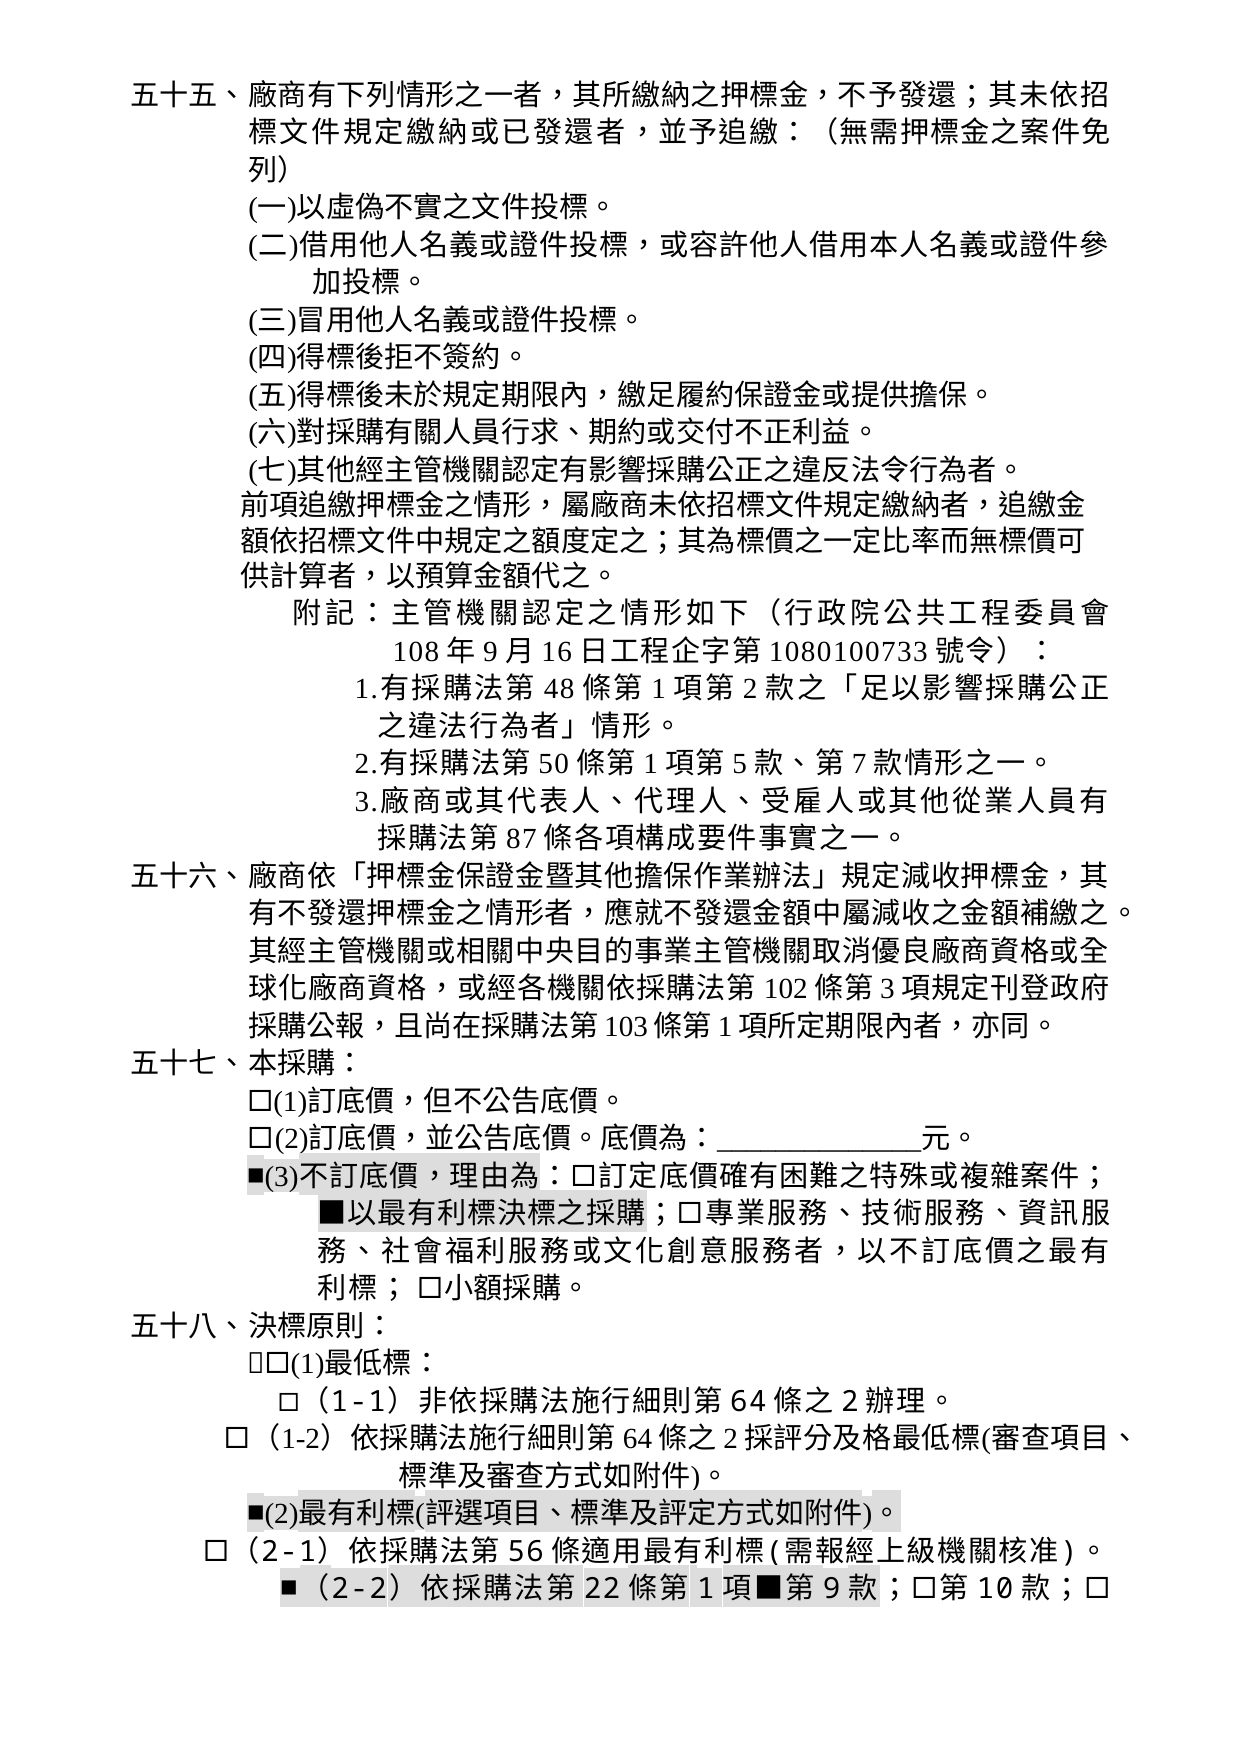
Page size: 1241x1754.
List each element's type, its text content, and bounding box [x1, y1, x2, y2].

list 廠商有下列情形之一者，其所繳納之押標金，不予發還；其未依招標文件規定繳納或已發還者，並予追繳：（無需押標金之案件免列） [130, 75, 1110, 187]
text ■(2)最有利標(評選項目、標準及評定方式如附件)。 [247, 1494, 1110, 1531]
list 廠商依「押標金保證金暨其他擔保作業辦法」規定減收押標金，其有不發還押標金之情形者，應就不發還金額中屬減收之金額補繳之。其經主管機關或相關中央目的事業主管機關取消優良廠商資格或全球化廠商資格，或經各機關依採購法第102條第3項規定刊登政府採購公報，且尚在採購法第103條第1項所定期限內者，亦同。 [130, 856, 1110, 1044]
text (1)最低標： [247, 1344, 1110, 1381]
list 本採購： [130, 1044, 1110, 1081]
text (一)以虛偽不實之文件投標。 [248, 187, 1110, 225]
text (七)其他經主管機關認定有影響採購公正之違反法令行為者。 [248, 450, 1110, 487]
text ■（2-2）依採購法第22條第1項■第9款；第10款； [280, 1569, 1110, 1606]
text (三)冒用他人名義或證件投標。 [248, 300, 1110, 337]
text 3.廠商或其代表人、代理人、受雇人或其他從業人員有採購法第87條各項構成要件事實之一。 [354, 781, 1110, 856]
text (六)對採購有關人員行求、期約或交付不正利益。 [248, 412, 1110, 450]
text 2.有採購法第50條第1項第5款、第7款情形之一。 [354, 744, 1110, 781]
text （1-2）依採購法施行細則第64條之2採評分及格最低標(審查項目、標準及審查方式如附件)。 [180, 1419, 1110, 1494]
text （1-1）非依採購法施行細則第64條之2辦理。 [155, 1381, 1110, 1419]
text (二)借用他人名義或證件投標，或容許他人借用本人名義或證件參加投標。 [248, 225, 1110, 300]
text (1)訂底價，但不公告底價。 [247, 1081, 1110, 1119]
text 前項追繳押標金之情形，屬廠商未依招標文件規定繳納者，追繳金額依招標文件中規定之額度定之；其為標價之一定比率而無標價可供計算者，以預算金額代之。 [240, 487, 1098, 594]
text 附記：主管機關認定之情形如下（行政院公共工程委員會108年9月16日工程企字第1080100733號令）： [292, 594, 1110, 669]
list 決標原則： [130, 1306, 1110, 1344]
text ■(3)不訂底價，理由為：訂定底價確有困難之特殊或複雜案件；■以最有利標決標之採購；專業服務、技術服務、資訊服務、社會福利服務或文化創意服務者，以不訂底價之最有利標； 小額採購。 [247, 1156, 1110, 1306]
text 1.有採購法第48條第1項第2款之「足以影響採購公正之違法行為者」情形。 [354, 669, 1110, 744]
text （2-1）依採購法第56條適用最有利標(需報經上級機關核准)。 [130, 1531, 1155, 1569]
text (四)得標後拒不簽約。 [248, 337, 1110, 375]
text (五)得標後未於規定期限內，繳足履約保證金或提供擔保。 [248, 375, 1110, 412]
text (2)訂底價，並公告底價。底價為：______________元。 [247, 1119, 1110, 1156]
